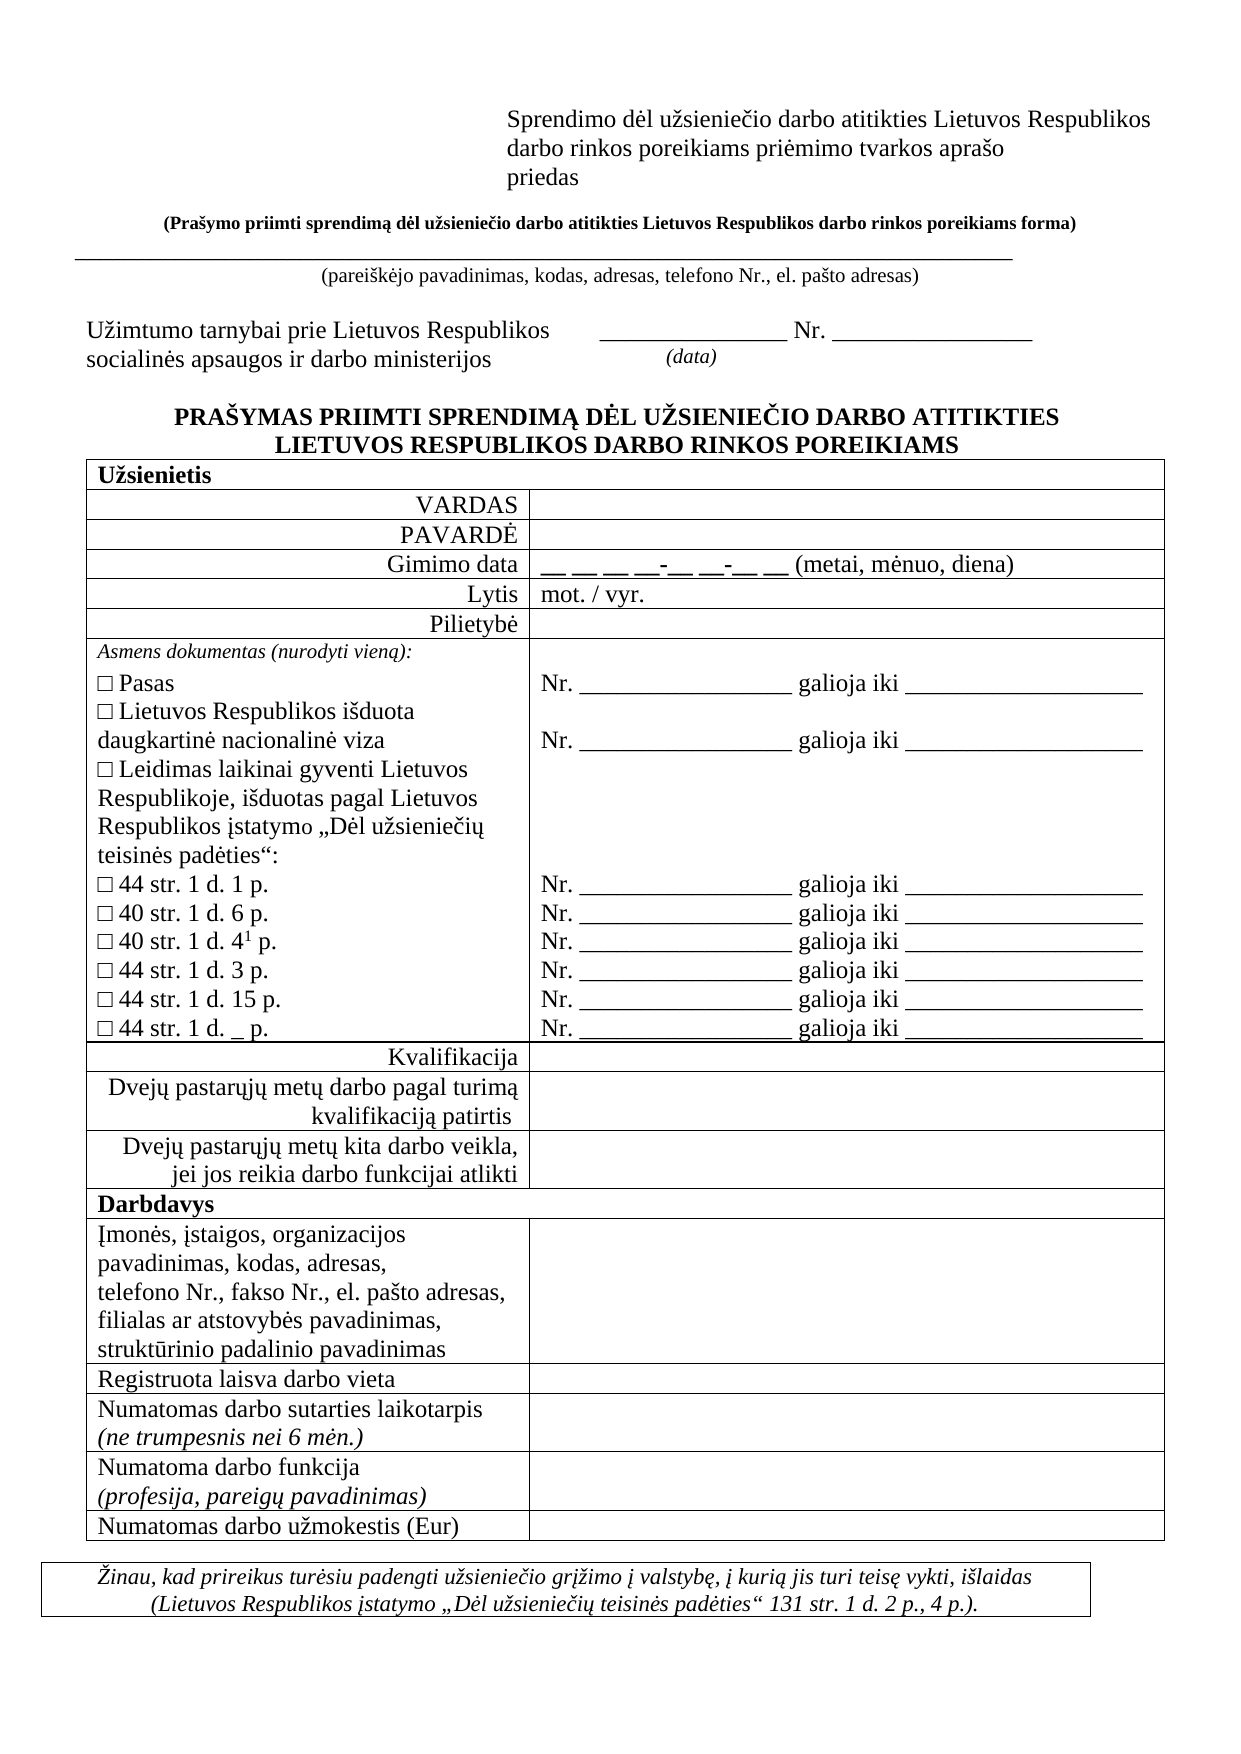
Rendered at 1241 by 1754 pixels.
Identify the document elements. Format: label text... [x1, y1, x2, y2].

table_cell [530, 1452, 1164, 1510]
table_cell Numatomas darbo užmokestis (Eur) [87, 1511, 529, 1539]
table_cell [530, 1072, 1164, 1130]
table_cell Pilietybė [87, 609, 529, 638]
table_cell [530, 754, 1164, 869]
table_cell [530, 1043, 1164, 1071]
table_cell [530, 1394, 1164, 1451]
table_cell □ Lietuvos Respublikos išduota daugkartinė nacionalinė viza [87, 696, 529, 754]
table_header Užimtumo tarnybai prie Lietuvos Respublikos socialinės apsaugos ir darbo ministerijos [75, 315, 588, 373]
table_cell Nr. _________________ galioja iki ___________________ [530, 984, 1164, 1013]
table_cell Nr. _________________ galioja iki ___________________ [530, 869, 1164, 898]
text LIETUVOS RESPUBLIKOS DARBO RINKOS POREIKIAMS [75, 430, 1165, 459]
table_cell □ 40 str. 1 d. 41 p. [87, 926, 529, 955]
table_cell __ __ __ __-__ __-__ __ (metai, mėnuo, diena) [530, 550, 1164, 578]
table_cell Numatoma darbo funkcija (profesija, pareigų pavadinimas) [87, 1452, 529, 1510]
table_cell □ 44 str. 1 d. 15 p. [87, 984, 529, 1013]
table_cell Numatomas darbo sutarties laikotarpis (ne trumpesnis nei 6 mėn.) [87, 1394, 529, 1451]
table_cell Lytis [87, 579, 529, 608]
table_cell Nr. _________________ galioja iki ___________________ [530, 955, 1164, 984]
table_cell Gimimo data [87, 550, 529, 578]
table_header Užsienietis [87, 460, 1164, 489]
text (pareiškėjo pavadinimas, kodas, adresas, telefono Nr., el. pašto adresas) [75, 263, 1165, 287]
table_cell □ Leidimas laikinai gyventi Lietuvos Respublikoje, išduotas pagal Lietuvos Respublikos įstatymo „Dėl užsieniečių teisinės padėties“: [87, 754, 529, 869]
table_cell [530, 1131, 1164, 1188]
table_cell Įmonės, įstaigos, organizacijos pavadinimas, kodas, adresas, telefono Nr., fakso Nr., el. pašto adresas, filialas ar atstovybės pavadinimas, struktūrinio padalinio pavadinimas [87, 1219, 529, 1363]
table_cell [530, 639, 1164, 668]
table_cell Asmens dokumentas (nurodyti vieną): [87, 639, 529, 668]
table_cell Nr. _________________ galioja iki ___________________ [530, 668, 1164, 696]
table_cell Nr. _________________ galioja iki ___________________ [530, 696, 1164, 754]
table_cell Nr. _________________ galioja iki ___________________ [530, 898, 1164, 926]
table_cell Dvejų pastarųjų metų darbo pagal turimą kvalifikaciją patirtis [87, 1072, 529, 1130]
table_cell Kvalifikacija [87, 1043, 529, 1071]
table_cell Darbdavys [87, 1189, 1164, 1218]
table_cell [530, 1511, 1164, 1539]
table_cell Nr. _________________ galioja iki ___________________ [530, 926, 1164, 955]
table_cell [530, 490, 1164, 519]
table_cell [530, 609, 1164, 638]
table_cell mot. / vyr. [530, 579, 1164, 608]
table_cell VARDAS [87, 490, 529, 519]
text Sprendimo dėl užsieniečio darbo atitikties Lietuvos Respublikos darbo rinkos poreikiams priėmimo tvarkos aprašo [507, 104, 1165, 162]
table_cell □ 44 str. 1 d. 3 p. [87, 955, 529, 984]
table_cell □ 44 str. 1 d. _ p. [87, 1013, 529, 1041]
text PRAŠYMAS PRIIMTI SPRENDIMĄ DĖL UŽSIENIEČIO DARBO ATITIKTIES [75, 402, 1165, 430]
text ___________________________________________________________________________ [75, 234, 1165, 263]
table_cell Dvejų pastarųjų metų kita darbo veikla, jei jos reikia darbo funkcijai atlikti [87, 1131, 529, 1188]
table_header _______________ Nr. ________________ (data) [588, 315, 1101, 373]
table_cell [530, 1364, 1164, 1393]
table_cell Registruota laisva darbo vieta [87, 1364, 529, 1393]
table_cell □ 40 str. 1 d. 6 p. [87, 898, 529, 926]
table_cell [530, 1219, 1164, 1363]
table_cell □ 44 str. 1 d. 1 p. [87, 869, 529, 898]
text priedas [507, 162, 1165, 191]
table_header Žinau, kad prireikus turėsiu padengti užsieniečio grįžimo į valstybę, į kurią jis turi teisę vykti, išlaidas (Lietuvos Respublikos įstatymo „Dėl užsieniečių teisinės padėties“ 131 str. 1 d. 2 p., 4 p.). [42, 1563, 1090, 1616]
table_cell □ Pasas [87, 668, 529, 696]
table_cell PAVARDĖ [87, 520, 529, 548]
table_cell [530, 520, 1164, 548]
text (Prašymo priimti sprendimą dėl užsieniečio darbo atitikties Lietuvos Respublikos darbo rinkos poreikiams forma) [75, 212, 1165, 234]
table_cell Nr. _________________ galioja iki ___________________ [530, 1013, 1164, 1041]
